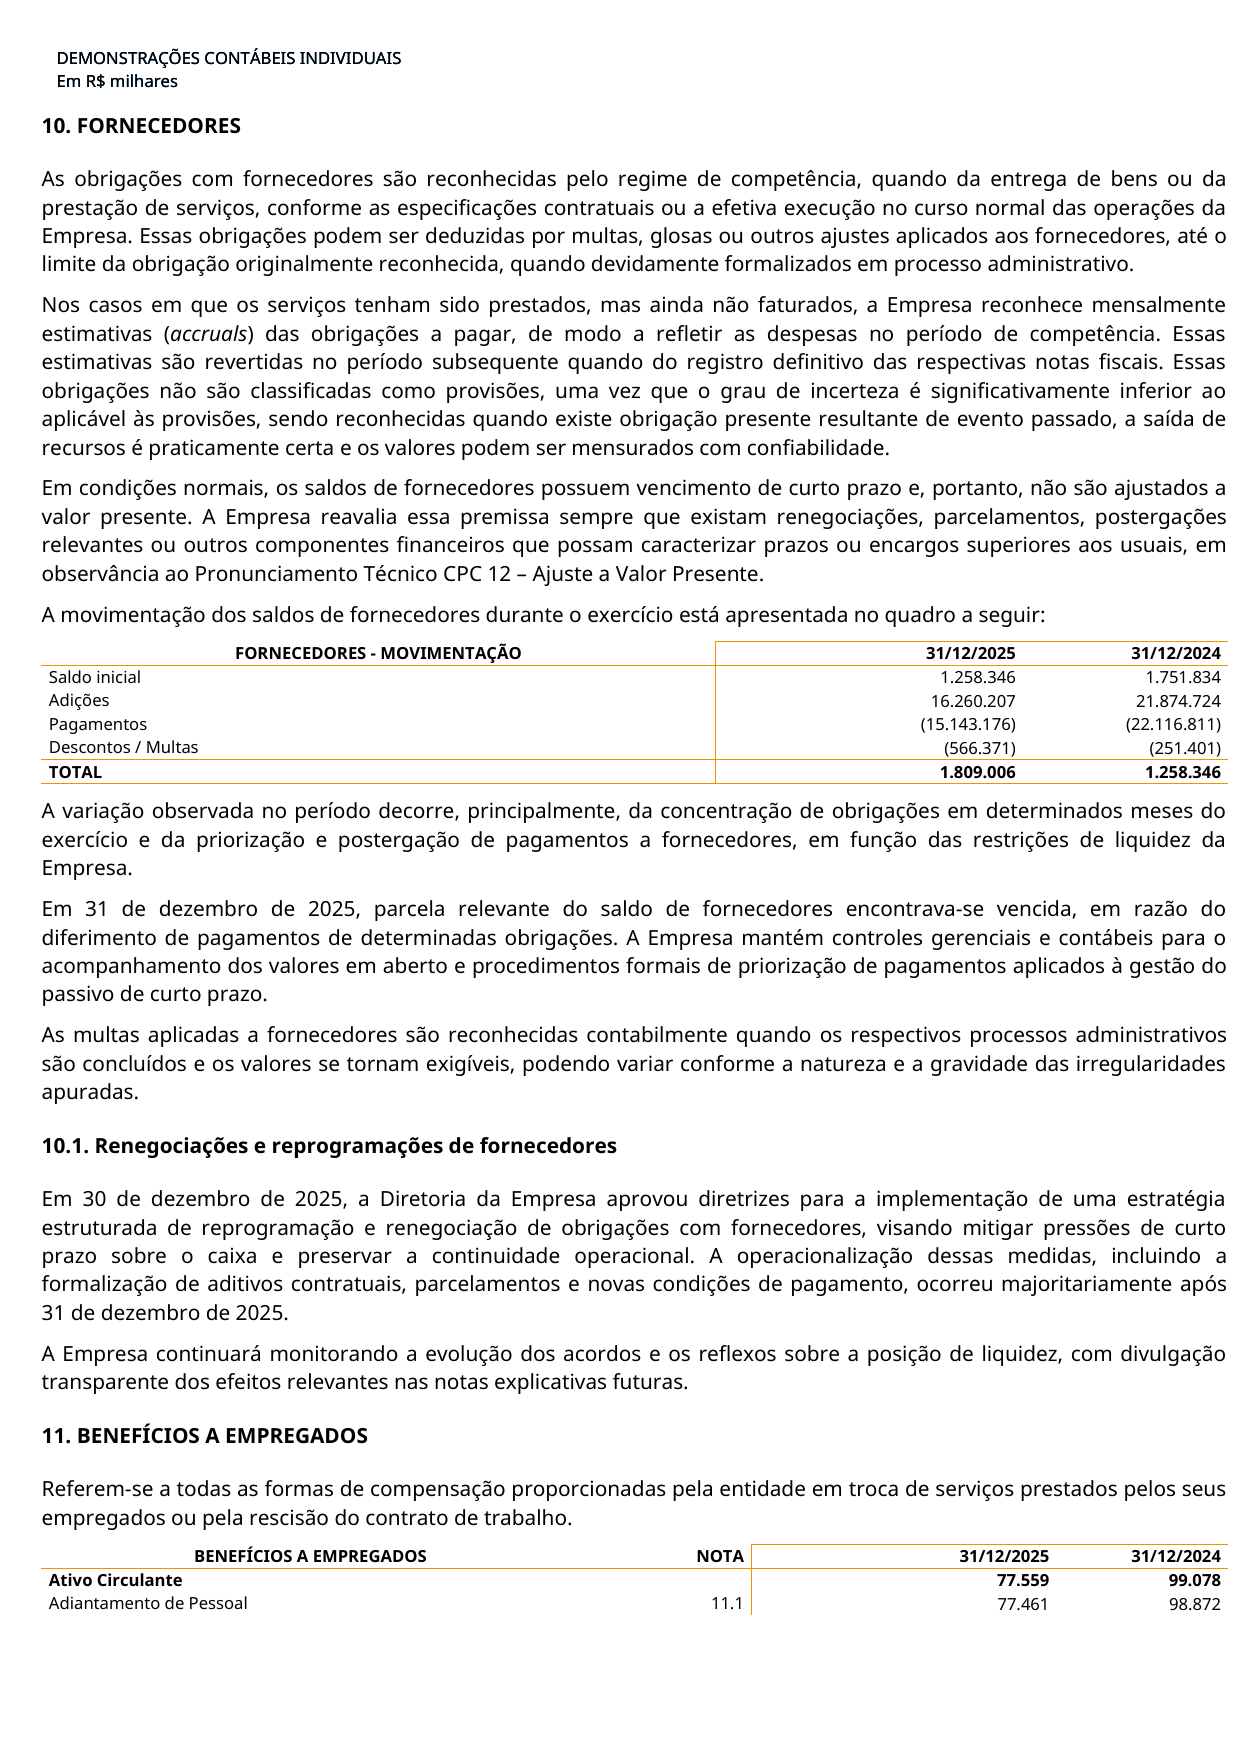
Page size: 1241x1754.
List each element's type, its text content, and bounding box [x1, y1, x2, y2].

table_cell 77.461 [752, 1591, 1056, 1615]
text As multas aplicadas a fornecedores são reconhecidas contabilmente quando os respectivos processos administrativos são concluídos e os valores se tornam exigíveis, podendo variar conforme a natureza e a gravidade das irregularidades apuradas. [41, 1021, 1228, 1106]
table_cell Saldo inicial [41, 666, 715, 688]
subtitle Renegociações e reprogramações de fornecedores [41, 1131, 1228, 1159]
table_cell Pagamentos [41, 712, 715, 736]
table_cell (15.143.176) [716, 712, 1023, 736]
text As obrigações com fornecedores são reconhecidas pelo regime de competência, quando da entrega de bens ou da prestação de serviços, conforme as especificações contratuais ou a efetiva execução no curso normal das operações da Empresa. Essas obrigações podem ser deduzidas por multas, glosas ou outros ajustes aplicados aos fornecedores, até o limite da obrigação originalmente reconhecida, quando devidamente formalizados em processo administrativo. [41, 164, 1228, 278]
table_cell (566.371) [716, 736, 1023, 759]
table_cell Descontos / Multas [41, 736, 715, 759]
subtitle FORNECEDORES [41, 111, 1228, 139]
text Nos casos em que os serviços tenham sido prestados, mas ainda não faturados, a Empresa reconhece mensalmente estimativas (accruals) das obrigações a pagar, de modo a refletir as despesas no período de competência. Essas estimativas são revertidas no período subsequente quando do registro definitivo das respectivas notas fiscais. Essas obrigações não são classificadas como provisões, uma vez que o grau de incerteza é significativamente inferior ao aplicável às provisões, sendo reconhecidas quando existe obrigação presente resultante de evento passado, a saída de recursos é praticamente certa e os valores podem ser mensurados com confiabilidade. [41, 290, 1228, 461]
table_cell 99.078 [1056, 1569, 1228, 1591]
table_header 31/12/2025 [752, 1545, 1056, 1567]
table_cell Ativo Circulante [41, 1569, 579, 1591]
table_cell 11.1 [579, 1591, 751, 1615]
text Em condições normais, os saldos de fornecedores possuem vencimento de curto prazo e, portanto, não são ajustados a valor presente. A Empresa reavalia essa premissa sempre que existam renegociações, parcelamentos, postergações relevantes ou outros componentes financeiros que possam caracterizar prazos ou encargos superiores aos usuais, em observância ao Pronunciamento Técnico CPC 12 – Ajuste a Valor Presente. [41, 473, 1228, 587]
table_cell 1.258.346 [716, 666, 1023, 688]
text A movimentação dos saldos de fornecedores durante o exercício está apresentada no quadro a seguir: [41, 600, 1228, 628]
table_header 31/12/2025 [716, 642, 1023, 664]
text A variação observada no período decorre, principalmente, da concentração de obrigações em determinados meses do exercício e da priorização e postergação de pagamentos a fornecedores, em função das restrições de liquidez da Empresa. [41, 796, 1228, 882]
table_header 31/12/2024 [1023, 642, 1228, 664]
text Em 31 de dezembro de 2025, parcela relevante do saldo de fornecedores encontrava-se vencida, em razão do diferimento de pagamentos de determinadas obrigações. A Empresa mantém controles gerenciais e contábeis para o acompanhamento dos valores em aberto e procedimentos formais de priorização de pagamentos aplicados à gestão do passivo de curto prazo. [41, 894, 1228, 1008]
table_cell 77.559 [752, 1569, 1056, 1591]
subtitle BENEFÍCIOS A EMPREGADOS [41, 1421, 1228, 1449]
table_cell (22.116.811) [1023, 712, 1228, 736]
table_cell 1.751.834 [1023, 666, 1228, 688]
table_header 31/12/2024 [1056, 1545, 1228, 1567]
table_header FORNECEDORES - MOVIMENTAÇÃO [41, 641, 715, 664]
text Referem-se a todas as formas de compensação proporcionadas pela entidade em troca de serviços prestados pelos seus empregados ou pela rescisão do contrato de trabalho. [41, 1474, 1228, 1531]
table_cell 16.260.207 [716, 688, 1023, 712]
table_cell 1.809.006 [716, 760, 1023, 783]
table_header NOTA [579, 1544, 751, 1567]
table_cell Adições [41, 688, 715, 712]
table_cell [579, 1569, 751, 1591]
table_cell Adiantamento de Pessoal [41, 1591, 579, 1615]
table_cell (251.401) [1023, 736, 1228, 759]
table_cell 1.258.346 [1023, 760, 1228, 783]
text Em 30 de dezembro de 2025, a Diretoria da Empresa aprovou diretrizes para a implementação de uma estratégia estruturada de reprogramação e renegociação de obrigações com fornecedores, visando mitigar pressões de curto prazo sobre o caixa e preservar a continuidade operacional. A operacionalização dessas medidas, incluindo a formalização de aditivos contratuais, parcelamentos e novas condições de pagamento, ocorreu majoritariamente após 31 de dezembro de 2025. [41, 1184, 1228, 1326]
table_cell 98.872 [1056, 1591, 1228, 1615]
table_header BENEFÍCIOS A EMPREGADOS [41, 1544, 579, 1567]
table_cell TOTAL [41, 760, 715, 783]
text A Empresa continuará monitorando a evolução dos acordos e os reflexos sobre a posição de liquidez, com divulgação transparente dos efeitos relevantes nas notas explicativas futuras. [41, 1339, 1228, 1396]
table_cell 21.874.724 [1023, 688, 1228, 712]
